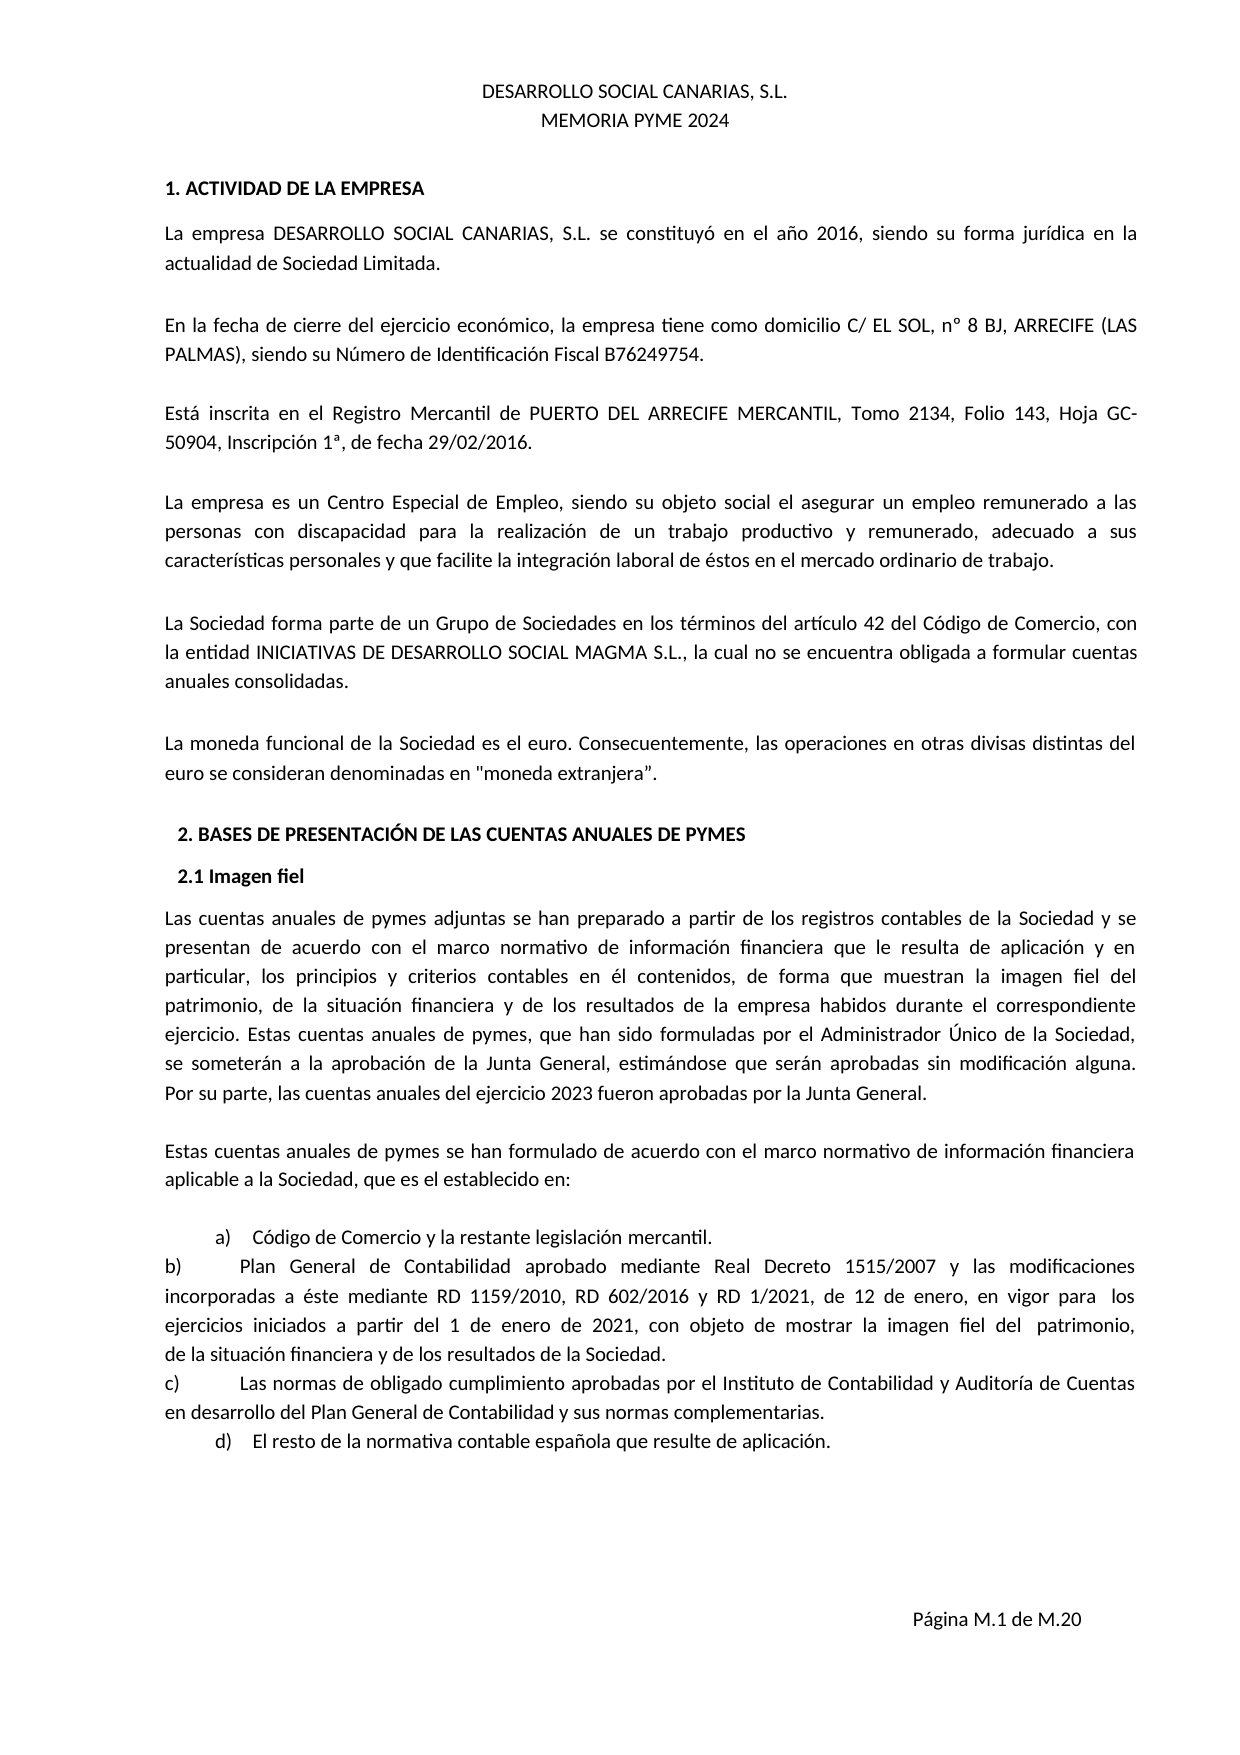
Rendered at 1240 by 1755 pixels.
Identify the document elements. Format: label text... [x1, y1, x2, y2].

list ACTIVIDAD DE LA EMPRESA [164, 176, 1150, 201]
text La empresa DESARROLLO SOCIAL CANARIAS, S.L. se constituyó en el año 2016, siendo su forma jurídica en la actualidad de Sociedad Limitada. [164, 221, 1138, 275]
list Plan General de Contabilidad aprobado mediante Real Decreto 1515/2007 y las modificaciones incorporadas a éste mediante RD 1159/2010, RD 602/2016 y RD 1/2021, de 12 de enero, en vigor para los ejercicios iniciados a partir del 1 de enero de 2021, con objeto de mostrar la imagen fiel del patrimonio, de la situación financiera y de los resultados de la Sociedad. [164, 1254, 1136, 1367]
text En la fecha de cierre del ejercicio económico, la empresa tiene como domicilio C/ EL SOL, nº 8 BJ, ARRECIFE (LAS PALMAS), siendo su Número de Identificación Fiscal B76249754. [164, 312, 1138, 366]
list Código de Comercio y la restante legislación mercantil. [215, 1224, 1150, 1250]
text La moneda funcional de la Sociedad es el euro. Consecuentemente, las operaciones en otras divisas distintas del euro se consideran denominadas en "moneda extranjera”. [164, 731, 1136, 785]
text La empresa es un Centro Especial de Empleo, siendo su objeto social el asegurar un empleo remunerado a las personas con discapacidad para la realización de un trabajo productivo y remunerado, adecuado a sus características personales y que facilite la integración laboral de éstos en el mercado ordinario de trabajo. [164, 489, 1138, 573]
text La Sociedad forma parte de un Grupo de Sociedades en los términos del artículo 42 del Código de Comercio, con la entidad INICIATIVAS DE DESARROLLO SOCIAL MAGMA S.L., la cual no se encuentra obligada a formular cuentas anuales consolidadas. [164, 610, 1138, 694]
text Las cuentas anuales de pymes adjuntas se han preparado a partir de los registros contables de la Sociedad y se presentan de acuerdo con el marco normativo de información financiera que le resulta de aplicación y en particular, los principios y criterios contables en él contenidos, de forma que muestran la imagen fiel del patrimonio, de la situación financiera y de los resultados de la empresa habidos durante el correspondiente ejercicio. Estas cuentas anuales de pymes, que han sido formuladas por el Administrador Único de la Sociedad, se someterán a la aprobación de la Junta General, estimándose que serán aprobadas sin modificación alguna. Por su parte, las cuentas anuales del ejercicio 2023 fueron aprobadas por la Junta General. [164, 905, 1136, 1105]
list BASES DE PRESENTACIÓN DE LAS CUENTAS ANUALES DE PYMES [177, 822, 1150, 847]
list El resto de la normativa contable española que resulte de aplicación. [215, 1429, 1150, 1454]
text Está inscrita en el Registro Mercantil de PUERTO DEL ARRECIFE MERCANTIL, Tomo 2134, Folio 143, Hoja GC- 50904, Inscripción 1ª, de fecha 29/02/2016. [164, 400, 1138, 455]
list Las normas de obligado cumplimiento aprobadas por el Instituto de Contabilidad y Auditoría de Cuentas en desarrollo del Plan General de Contabilidad y sus normas complementarias. [164, 1370, 1136, 1425]
text Estas cuentas anuales de pymes se han formulado de acuerdo con el marco normativo de información financiera aplicable a la Sociedad, que es el establecido en: [164, 1138, 1135, 1192]
list Imagen fiel [177, 863, 1150, 888]
